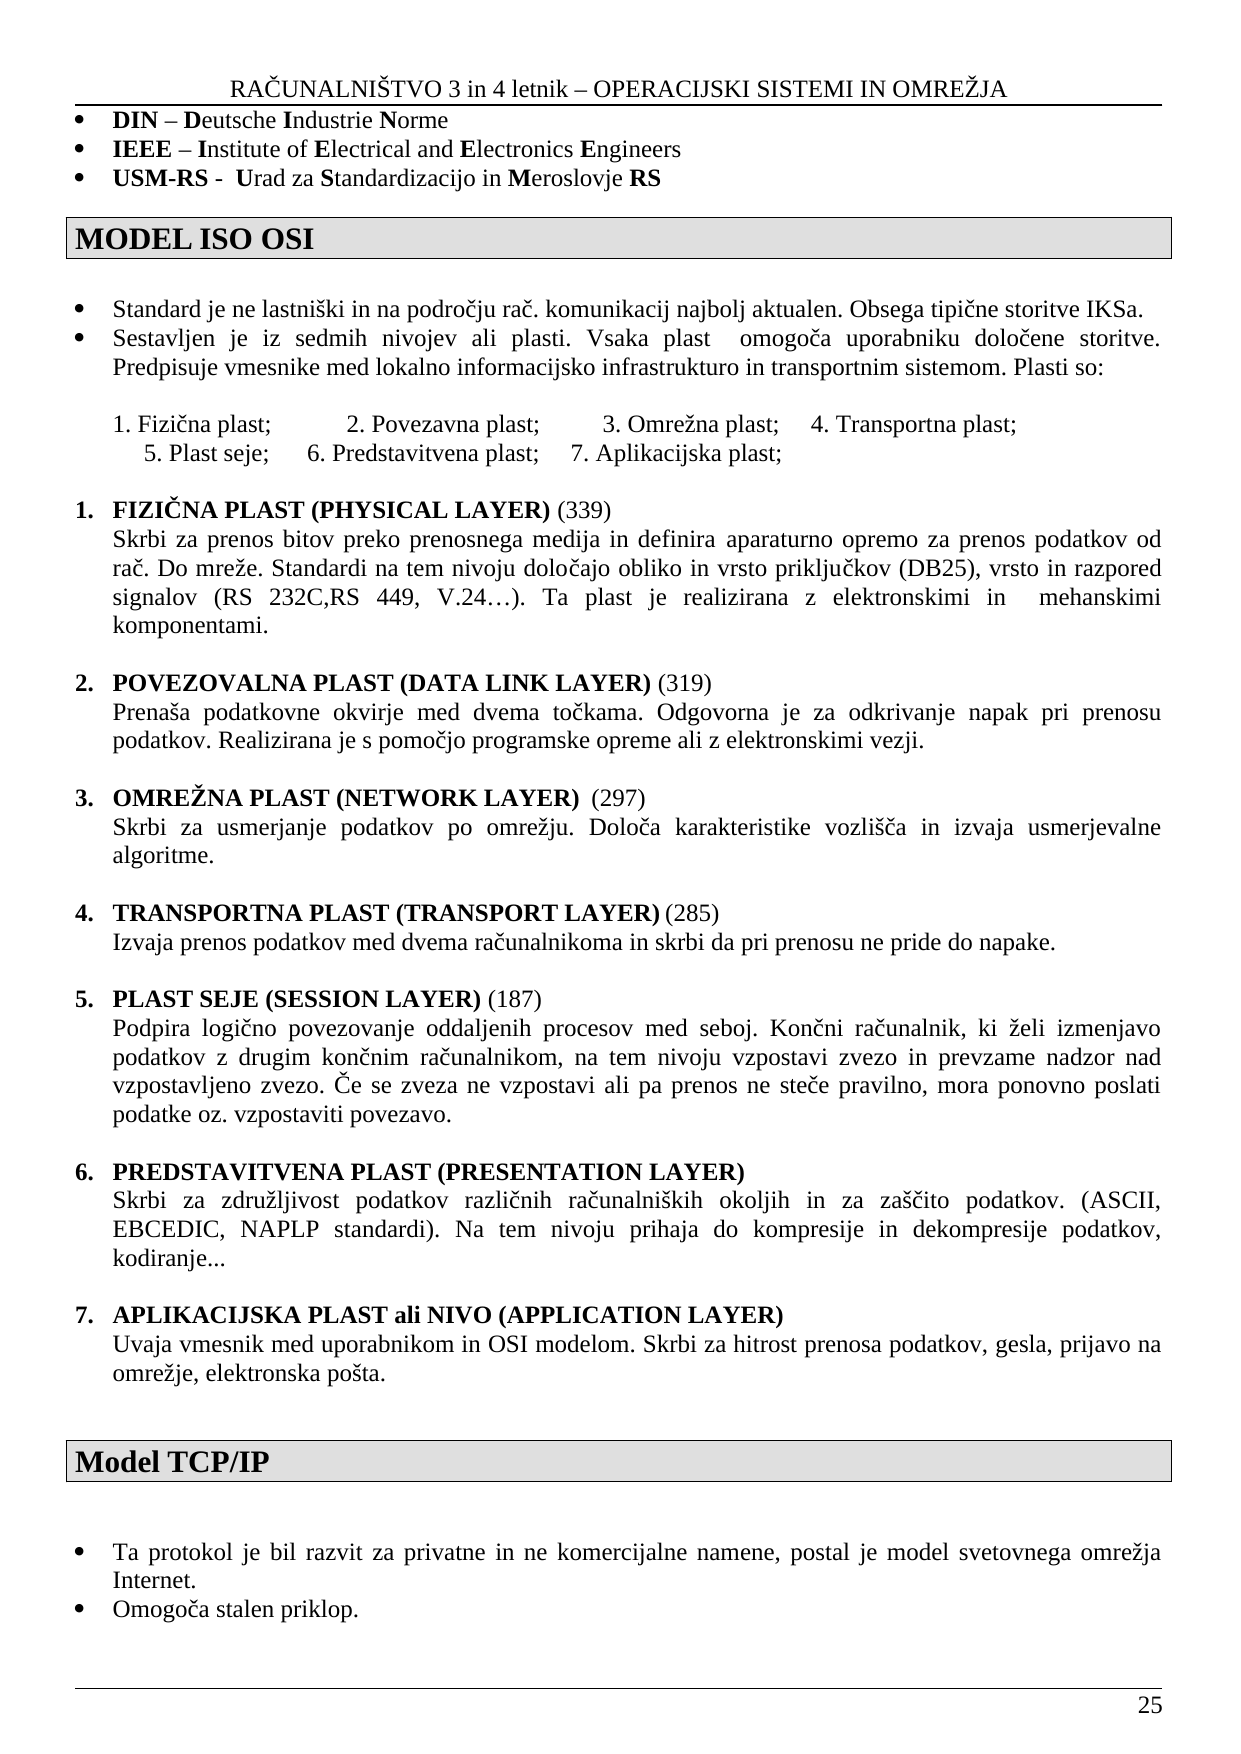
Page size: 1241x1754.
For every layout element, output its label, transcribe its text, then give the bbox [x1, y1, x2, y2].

text Prenaša podatkovne okvirje med dvema točkama. Odgovorna je za odkrivanje napak pri prenosu podatkov. Realizirana je s pomočjo programske opreme ali z elektronskimi vezji. [112, 697, 1162, 754]
list PLAST SEJE (SESSION LAYER) (187) [75, 984, 1162, 1013]
list APLIKACIJSKA PLAST ali NIVO (APPLICATION LAYER) [75, 1300, 1162, 1329]
list TRANSPORTNA PLAST (TRANSPORT LAYER) (285) [75, 898, 1162, 927]
list FIZIČNA PLAST (PHYSICAL LAYER) (339) [75, 495, 1162, 524]
text Uvaja vmesnik med uporabnikom in OSI modelom. Skrbi za hitrost prenosa podatkov, gesla, prijavo na omrežje, elektronska pošta. [112, 1329, 1162, 1387]
list Omogoča stalen priklop. [75, 1594, 1162, 1623]
text Skrbi za združljivost podatkov različnih računalniških okoljih in za zaščito podatkov. (ASCII, EBCEDIC, NAPLP standardi). Na tem nivoju prihaja do kompresije in dekompresije podatkov, kodiranje... [112, 1185, 1162, 1272]
text 5. Plast seje; 6. Predstavitvena plast; 7. Aplikacijska plast; [112, 438, 1162, 467]
list IEEE – Institute of Electrical and Electronics Engineers [75, 134, 1162, 163]
text 1. Fizična plast; 2. Povezavna plast; 3. Omrežna plast; 4. Transportna plast; [75, 409, 1162, 438]
list OMREŽNA PLAST (NETWORK LAYER) (297) [75, 783, 1162, 812]
list Ta protokol je bil razvit za privatne in ne komercijalne namene, postal je model svetovnega omrežja Internet. [75, 1537, 1162, 1594]
list DIN – Deutsche Industrie Norme [75, 106, 1162, 134]
list USM-RS - Urad za Standardizacijo in Meroslovje RS [75, 163, 1162, 192]
text Podpira logično povezovanje oddaljenih procesov med seboj. Končni računalnik, ki želi izmenjavo podatkov z drugim končnim računalnikom, na tem nivoju vzpostavi zvezo in prevzame nadzor nad vzpostavljeno zvezo. Če se zveza ne vzpostavi ali pa prenos ne steče pravilno, mora ponovno poslati podatke oz. vzpostaviti povezavo. [112, 1013, 1162, 1128]
list PREDSTAVITVENA PLAST (PRESENTATION LAYER) [75, 1157, 1162, 1185]
text Skrbi za usmerjanje podatkov po omrežju. Določa karakteristike vozlišča in izvaja usmerjevalne algoritme. [112, 812, 1162, 869]
text Izvaja prenos podatkov med dvema računalnikoma in skrbi da pri prenosu ne pride do napake. [75, 927, 1162, 955]
list Sestavljen je iz sedmih nivojev ali plasti. Vsaka plast omogoča uporabniku določene storitve. Predpisuje vmesnike med lokalno informacijsko infrastrukturo in transportnim sistemom. Plasti so: [75, 323, 1162, 380]
text Skrbi za prenos bitov preko prenosnega medija in definira aparaturno opremo za prenos podatkov od rač. Do mreže. Standardi na tem nivoju določajo obliko in vrsto priključkov (DB25), vrsto in razpored signalov (RS 232C,RS 449, V.24…). Ta plast je realizirana z elektronskimi in mehanskimi komponentami. [112, 524, 1162, 639]
list POVEZOVALNA PLAST (DATA LINK LAYER) (319) [75, 668, 1162, 697]
subtitle MODEL ISO OSI [67, 218, 1171, 258]
subtitle Model TCP/IP [67, 1441, 1171, 1481]
list Standard je ne lastniški in na področju rač. komunikacij najbolj aktualen. Obsega tipične storitve IKSa. [75, 294, 1162, 323]
